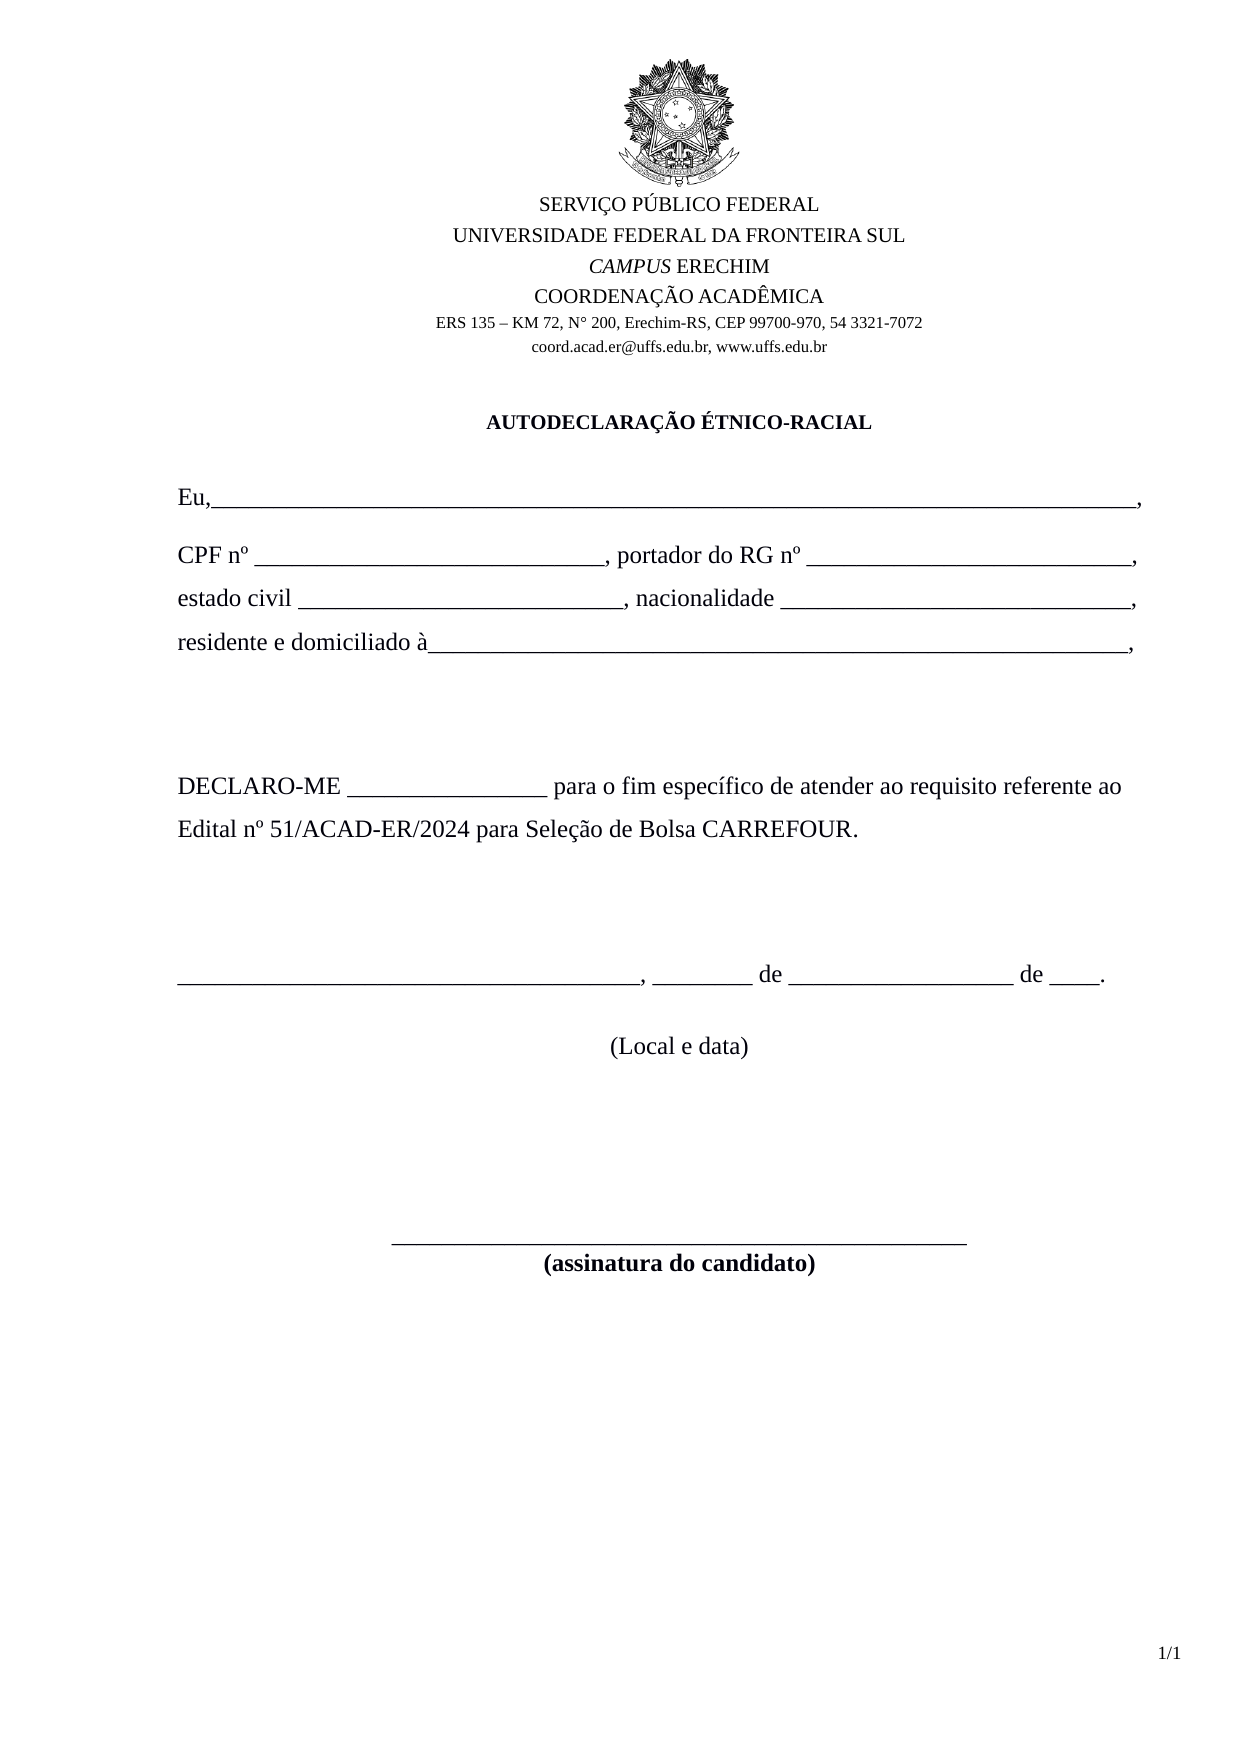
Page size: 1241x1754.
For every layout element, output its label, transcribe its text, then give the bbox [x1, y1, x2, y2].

text _____________________________________, ________ de __________________ de ____. [177, 959, 1181, 988]
text (assinatura do candidato) [222, 1248, 1137, 1277]
text AUTODECLARAÇÃO ÉTNICO-RACIAL [177, 410, 1181, 434]
text (Local e data) [177, 1031, 1181, 1060]
text DECLARO-ME ________________ para o fim específico de atender ao requisito referente ao Edital nº 51/ACAD-ER/2024 para Seleção de Bolsa CARREFOUR. [177, 771, 1181, 843]
text CPF nº ____________________________, portador do RG nº __________________________, estado civil __________________________, nacionalidade ____________________________, residente e domiciliado à________________________________________________________, [177, 540, 1181, 655]
text Eu,__________________________________________________________________________, [177, 482, 1181, 511]
text ______________________________________________ [177, 1219, 1181, 1248]
